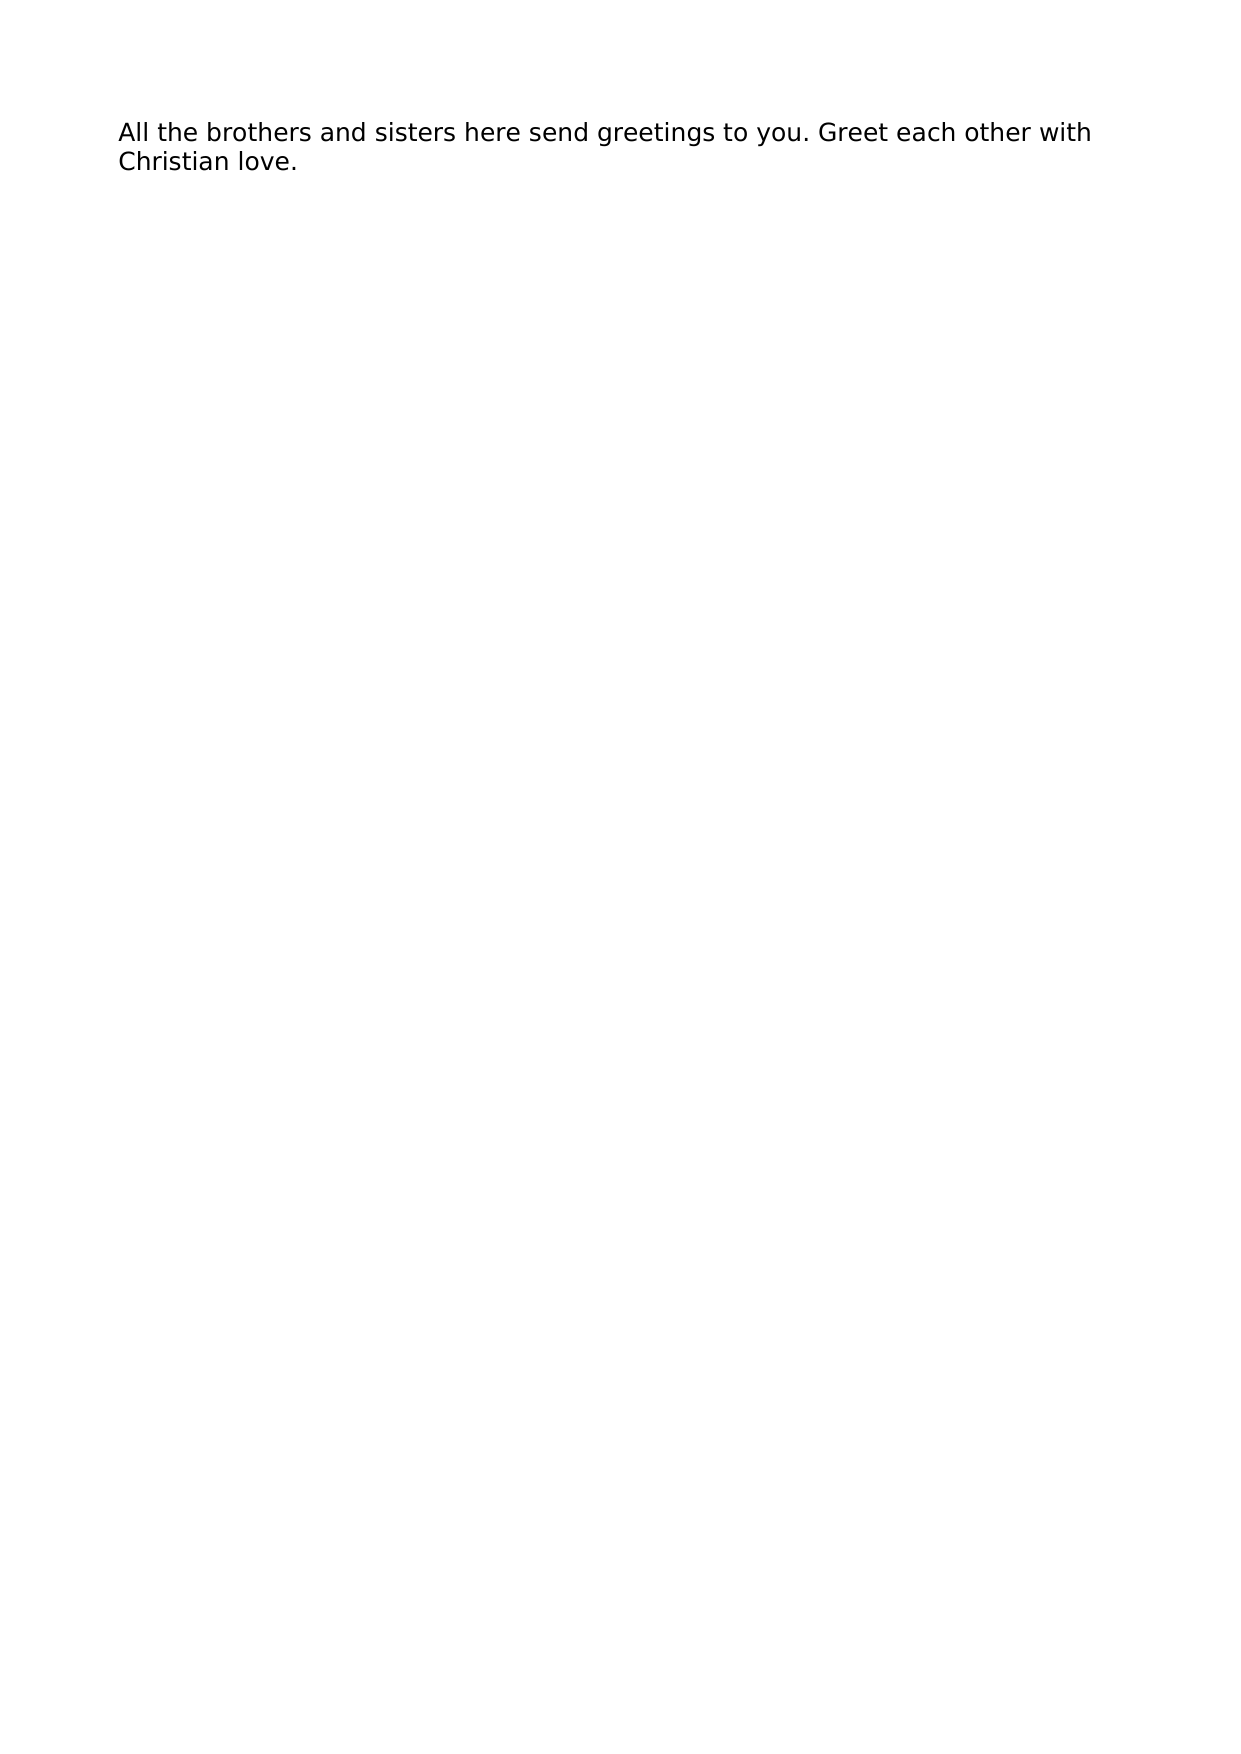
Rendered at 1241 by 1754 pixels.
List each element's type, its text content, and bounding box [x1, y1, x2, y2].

text All the brothers and sisters here send greetings to you. Greet each other with Christian love. [118, 118, 1122, 176]
